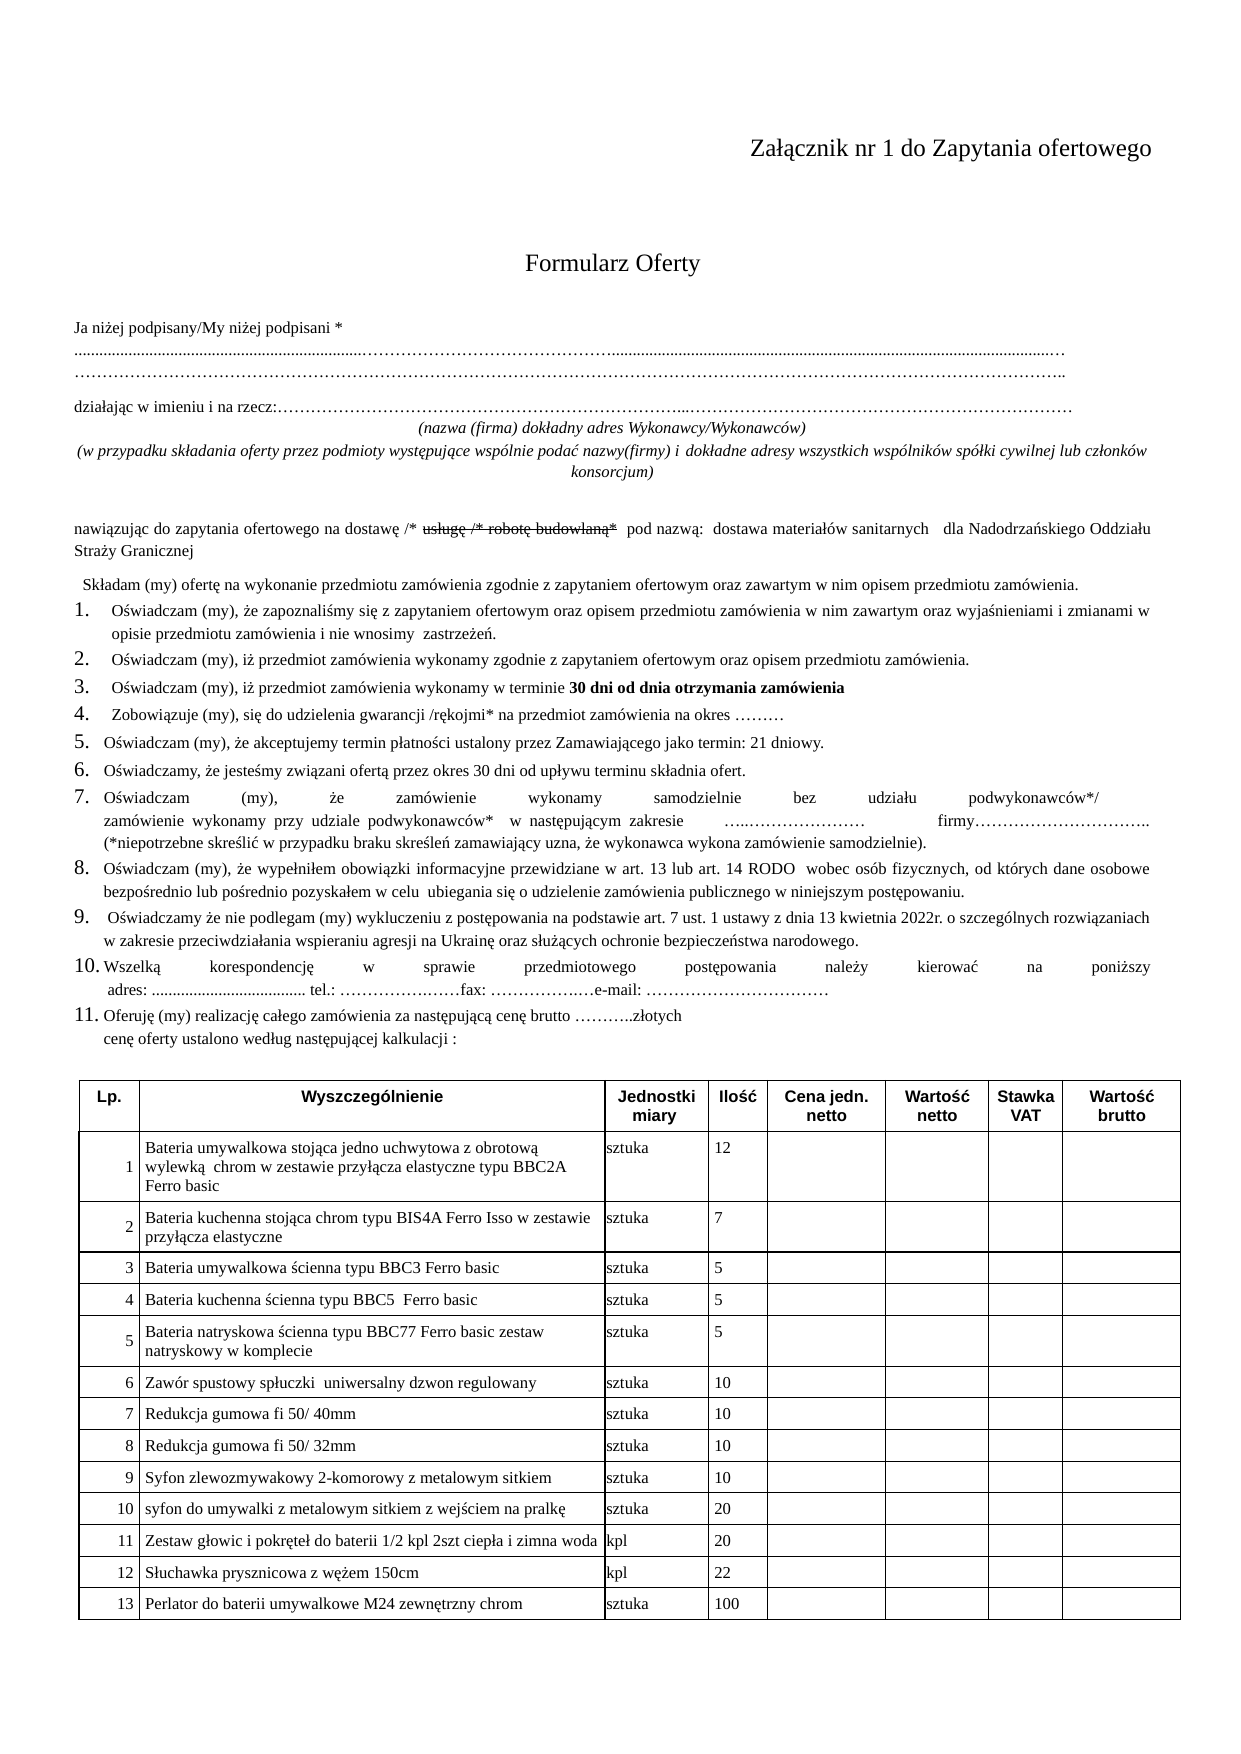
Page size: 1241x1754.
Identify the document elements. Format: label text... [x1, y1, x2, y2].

table_cell [989, 1316, 1062, 1366]
table_cell Zawór spustowy spłuczki uniwersalny dzwon regulowany [140, 1367, 604, 1397]
table_cell Syfon zlewozmywakowy 2-komorowy z metalowym sitkiem [140, 1462, 604, 1492]
table_cell [1063, 1253, 1180, 1283]
text .....................................................................……………………………………….........................................................................................................… [74, 340, 1152, 359]
table_cell sztuka [606, 1493, 708, 1524]
table_cell sztuka [606, 1462, 708, 1492]
table_cell [989, 1398, 1062, 1429]
table_cell [768, 1588, 885, 1619]
table_cell Redukcja gumowa fi 50/ 40mm [140, 1398, 604, 1429]
table_cell [989, 1367, 1062, 1397]
table_cell [768, 1132, 885, 1201]
table_cell [768, 1367, 885, 1397]
table_cell syfon do umywalki z metalowym sitkiem z wejściem na pralkę [140, 1493, 604, 1524]
table_cell 12 [80, 1557, 139, 1587]
table_cell [886, 1367, 988, 1397]
table_cell 1 [80, 1132, 139, 1201]
list Wszelką korespondencję w sprawie przedmiotowego postępowania należy kierować na poniższy adres: ..................................... tel.: …………….……fax: …………….…e-mail: …………………………… [74, 953, 1152, 999]
text działając w imieniu i na rzecz:………………………………………………………………...…………………………………………………………… [74, 396, 1152, 416]
list Oświadczam (my), że zamówienie wykonamy samodzielnie bez udziału podwykonawców*/ zamówienie wykonamy przy udziale podwykonawców* w następującym zakresie …..………………… firmy………………………….. (*niepotrzebne skreślić w przypadku braku skreśleń zamawiający uzna, że wykonawca wykona zamówienie samodzielnie). [74, 784, 1152, 852]
list Oferuję (my) realizację całego zamówienia za następującą cenę brutto ………..złotych [74, 1001, 1152, 1026]
table_cell [989, 1132, 1062, 1201]
table_cell [1063, 1132, 1180, 1201]
table_cell 7 [709, 1202, 767, 1251]
table_cell sztuka [606, 1398, 708, 1429]
text …………………………………………………………………………………………………………………………………………………………….. [74, 362, 1152, 381]
table_cell 20 [709, 1525, 767, 1556]
text (nazwa (firma) dokładny adres Wykonawcy/Wykonawców) [74, 418, 1152, 437]
table_cell [886, 1588, 988, 1619]
table_cell [1063, 1430, 1180, 1461]
table_cell 5 [709, 1284, 767, 1315]
table_cell [989, 1284, 1062, 1315]
table_cell kpl [606, 1557, 708, 1587]
table_header Stawka VAT [989, 1081, 1062, 1131]
table_header Wartość brutto [1063, 1081, 1180, 1131]
table_cell Bateria umywalkowa ścienna typu BBC3 Ferro basic [140, 1253, 604, 1283]
table_cell sztuka [606, 1253, 708, 1283]
table_cell 5 [709, 1316, 767, 1366]
table_cell [768, 1284, 885, 1315]
table_cell Słuchawka prysznicowa z wężem 150cm [140, 1557, 604, 1587]
table_cell [1063, 1284, 1180, 1315]
table_cell [768, 1493, 885, 1524]
list Oświadczamy, że jesteśmy związani ofertą przez okres 30 dni od upływu terminu składnia ofert. [74, 756, 1152, 781]
table_cell 22 [709, 1557, 767, 1587]
table_cell [989, 1462, 1062, 1492]
table_cell [768, 1202, 885, 1251]
table_cell 4 [80, 1284, 139, 1315]
table_cell Redukcja gumowa fi 50/ 32mm [140, 1430, 604, 1461]
text nawiązując do zapytania ofertowego na dostawę /* usługę /* robotę budowlaną* pod nazwą: dostawa materiałów sanitarnych dla Nadodrzańskiego Oddziału Straży Granicznej [74, 519, 1152, 560]
table_cell [768, 1430, 885, 1461]
table_cell [989, 1525, 1062, 1556]
text Składam (my) ofertę na wykonanie przedmiotu zamówienia zgodnie z zapytaniem ofertowym oraz zawartym w nim opisem przedmiotu zamówienia. [74, 575, 1152, 594]
table_cell 10 [709, 1367, 767, 1397]
table_cell [1063, 1493, 1180, 1524]
table_header Ilość [709, 1081, 767, 1131]
table_cell [1063, 1398, 1180, 1429]
table_cell [989, 1430, 1062, 1461]
table_cell 11 [80, 1525, 139, 1556]
table_cell [768, 1525, 885, 1556]
table_cell 3 [80, 1253, 139, 1283]
table_cell Bateria natryskowa ścienna typu BBC77 Ferro basic zestaw natryskowy w komplecie [140, 1316, 604, 1366]
table_cell [886, 1493, 988, 1524]
table_cell [989, 1253, 1062, 1283]
table_cell [1063, 1557, 1180, 1587]
table_cell [989, 1202, 1062, 1251]
table_cell [1063, 1462, 1180, 1492]
table_cell [1063, 1588, 1180, 1619]
table_cell 10 [80, 1493, 139, 1524]
table_header Lp. [80, 1081, 139, 1131]
text (w przypadku składania oferty przez podmioty występujące wspólnie podać nazwy(firmy) i dokładne adresy wszystkich wspólników spółki cywilnej lub członków konsorcjum) [74, 440, 1152, 481]
table_cell [886, 1557, 988, 1587]
table_header Wartość netto [886, 1081, 988, 1131]
text Ja niżej podpisany/My niżej podpisani * [74, 318, 1152, 337]
table_cell kpl [606, 1525, 708, 1556]
table_cell 10 [709, 1462, 767, 1492]
table_cell [886, 1430, 988, 1461]
table_header Cena jedn. netto [768, 1081, 885, 1131]
table_cell 2 [80, 1202, 139, 1251]
table_cell [1063, 1316, 1180, 1366]
text Załącznik nr 1 do Zapytania ofertowego [74, 133, 1152, 162]
table_cell Bateria kuchenna ścienna typu BBC5 Ferro basic [140, 1284, 604, 1315]
table_cell [886, 1284, 988, 1315]
table_cell sztuka [606, 1132, 708, 1201]
table_cell 13 [80, 1588, 139, 1619]
table_cell 12 [709, 1132, 767, 1201]
table_cell [768, 1557, 885, 1587]
table_cell [768, 1253, 885, 1283]
table_cell [1063, 1367, 1180, 1397]
table_cell 7 [80, 1398, 139, 1429]
table_cell 10 [709, 1398, 767, 1429]
list Oświadczam (my), iż przedmiot zamówienia wykonamy zgodnie z zapytaniem ofertowym oraz opisem przedmiotu zamówienia. [74, 646, 1152, 670]
list Oświadczamy że nie podlegam (my) wykluczeniu z postępowania na podstawie art. 7 ust. 1 ustawy z dnia 13 kwietnia 2022r. o szczególnych rozwiązaniach w zakresie przeciwdziałania wspieraniu agresji na Ukrainę oraz służących ochronie bezpieczeństwa narodowego. [74, 904, 1152, 950]
table_cell [886, 1316, 988, 1366]
table_cell [886, 1132, 988, 1201]
list Zobowiązuje (my), się do udzielenia gwarancji /rękojmi* na przedmiot zamówienia na okres ……… [74, 701, 1152, 725]
list Oświadczam (my), że wypełniłem obowiązki informacyjne przewidziane w art. 13 lub art. 14 RODO wobec osób fizycznych, od których dane osobowe bezpośrednio lub pośrednio pozyskałem w celu ubiegania się o udzielenie zamówienia publicznego w niniejszym postępowaniu. [74, 855, 1152, 901]
table_cell [886, 1398, 988, 1429]
table_cell [768, 1398, 885, 1429]
list Oświadczam (my), że zapoznaliśmy się z zapytaniem ofertowym oraz opisem przedmiotu zamówienia w nim zawartym oraz wyjaśnieniami i zmianami w opisie przedmiotu zamówienia i nie wnosimy zastrzeżeń. [74, 597, 1152, 643]
table_cell [886, 1462, 988, 1492]
table_cell sztuka [606, 1367, 708, 1397]
table_cell Bateria umywalkowa stojąca jedno uchwytowa z obrotową wylewką chrom w zestawie przyłącza elastyczne typu BBC2A Ferro basic [140, 1132, 604, 1201]
table_cell sztuka [606, 1202, 708, 1251]
table_header Wyszczególnienie [140, 1081, 604, 1131]
table_cell [989, 1557, 1062, 1587]
table_cell [886, 1253, 988, 1283]
list Oświadczam (my), iż przedmiot zamówienia wykonamy w terminie 30 dni od dnia otrzymania zamówienia [74, 674, 1152, 698]
table_cell sztuka [606, 1588, 708, 1619]
table_cell 5 [709, 1253, 767, 1283]
table_cell 5 [80, 1316, 139, 1366]
table_cell Bateria kuchenna stojąca chrom typu BIS4A Ferro Isso w zestawie przyłącza elastyczne [140, 1202, 604, 1251]
table_cell sztuka [606, 1284, 708, 1315]
table_cell 9 [80, 1462, 139, 1492]
text cenę oferty ustalono według następującej kalkulacji : [103, 1029, 1152, 1048]
table_cell sztuka [606, 1316, 708, 1366]
list Oświadczam (my), że akceptujemy termin płatności ustalony przez Zamawiającego jako termin: 21 dniowy. [74, 729, 1152, 753]
table_cell [989, 1493, 1062, 1524]
table_cell 100 [709, 1588, 767, 1619]
table_cell [886, 1202, 988, 1251]
text Formularz Oferty [74, 248, 1152, 277]
table_cell [1063, 1202, 1180, 1251]
table_header Jednostki miary [606, 1081, 708, 1131]
table_cell [768, 1462, 885, 1492]
table_cell 6 [80, 1367, 139, 1397]
table_cell [768, 1316, 885, 1366]
table_cell 20 [709, 1493, 767, 1524]
table_cell 8 [80, 1430, 139, 1461]
table_cell 10 [709, 1430, 767, 1461]
table_cell [1063, 1525, 1180, 1556]
table_cell Zestaw głowic i pokręteł do baterii 1/2 kpl 2szt ciepła i zimna woda [140, 1525, 604, 1556]
table_cell [989, 1588, 1062, 1619]
table_cell Perlator do baterii umywalkowe M24 zewnętrzny chrom [140, 1588, 604, 1619]
table_cell sztuka [606, 1430, 708, 1461]
table_cell [886, 1525, 988, 1556]
